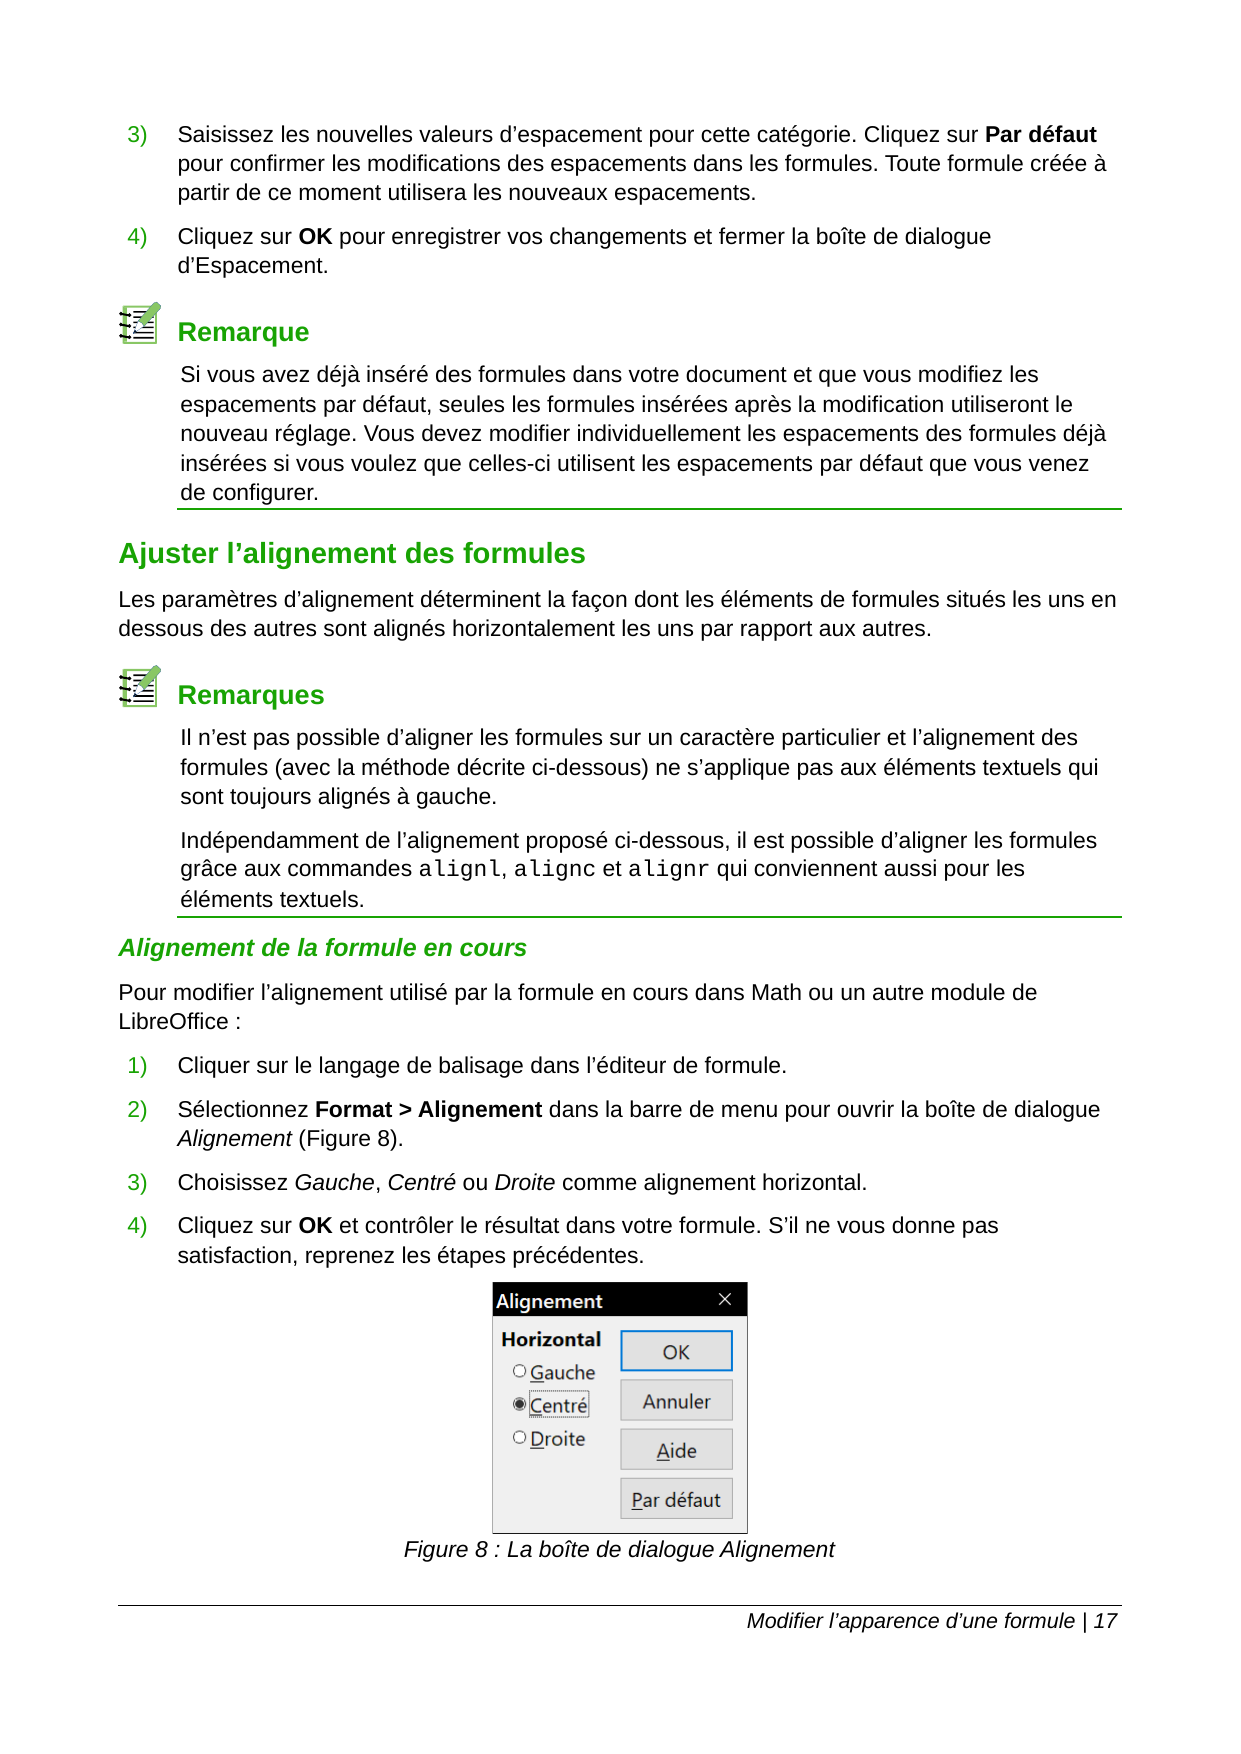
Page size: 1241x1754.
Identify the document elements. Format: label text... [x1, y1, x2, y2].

list Saisissez les nouvelles valeurs d’espacement pour cette catégorie. Cliquez sur Par défaut pour confirmer les modifications des espacements dans les formules. Toute formule créée à partir de ce moment utilisera les nouveaux espacements. [148, 118, 1122, 206]
list Choisissez Gauche, Centré ou Droite comme alignement horizontal. [148, 1166, 1122, 1195]
list Cliquez sur OK et contrôler le résultat dans votre formule. S’il ne vous donne pas satisfaction, reprenez les étapes précédentes. [148, 1210, 1122, 1268]
text Les paramètres d’alignement déterminent la façon dont les éléments de formules situés les uns en dessous des autres sont alignés horizontalement les uns par rapport aux autres. [118, 583, 1122, 642]
list Cliquer sur le langage de balisage dans l’éditeur de formule. [148, 1049, 1122, 1078]
list Remarques [118, 664, 1122, 711]
subtitle Alignement de la formule en cours [118, 933, 1122, 962]
text Il n’est pas possible d’aligner les formules sur un caractère particulier et l’alignement des formules (avec la méthode décrite ci-dessous) ne s’applique pas aux éléments textuels qui sont toujours alignés à gauche. [177, 718, 1122, 809]
list Remarque [118, 301, 1122, 347]
list Sélectionnez Format > Alignement dans la barre de menu pour ouvrir la boîte de dialogue Alignement (Figure 8). [148, 1093, 1122, 1151]
text Si vous avez déjà inséré des formules dans votre document et que vous modifiez les espacements par défaut, seules les formules insérées après la modification utiliseront le nouveau réglage. Vous devez modifier individuellement les espacements des formules déjà insérées si vous voulez que celles-ci utilisent les espacements par défaut que vous venez de configurer. [177, 355, 1122, 508]
text Indépendamment de l’alignement proposé ci-dessous, il est possible d’aligner les formules grâce aux commandes alignl, alignc et alignr qui conviennent aussi pour les éléments textuels. [177, 821, 1122, 916]
text Pour modifier l’alignement utilisé par la formule en cours dans Math ou un autre module de LibreOffice : [118, 976, 1122, 1035]
list Cliquez sur OK pour enregistrer vos changements et fermer la boîte de dialogue d’Espacement. [148, 220, 1122, 278]
text Figure 8 : La boîte de dialogue Alignement [118, 1533, 1122, 1563]
subtitle Ajuster l’alignement des formules [118, 540, 1122, 569]
picture [492, 1282, 748, 1534]
